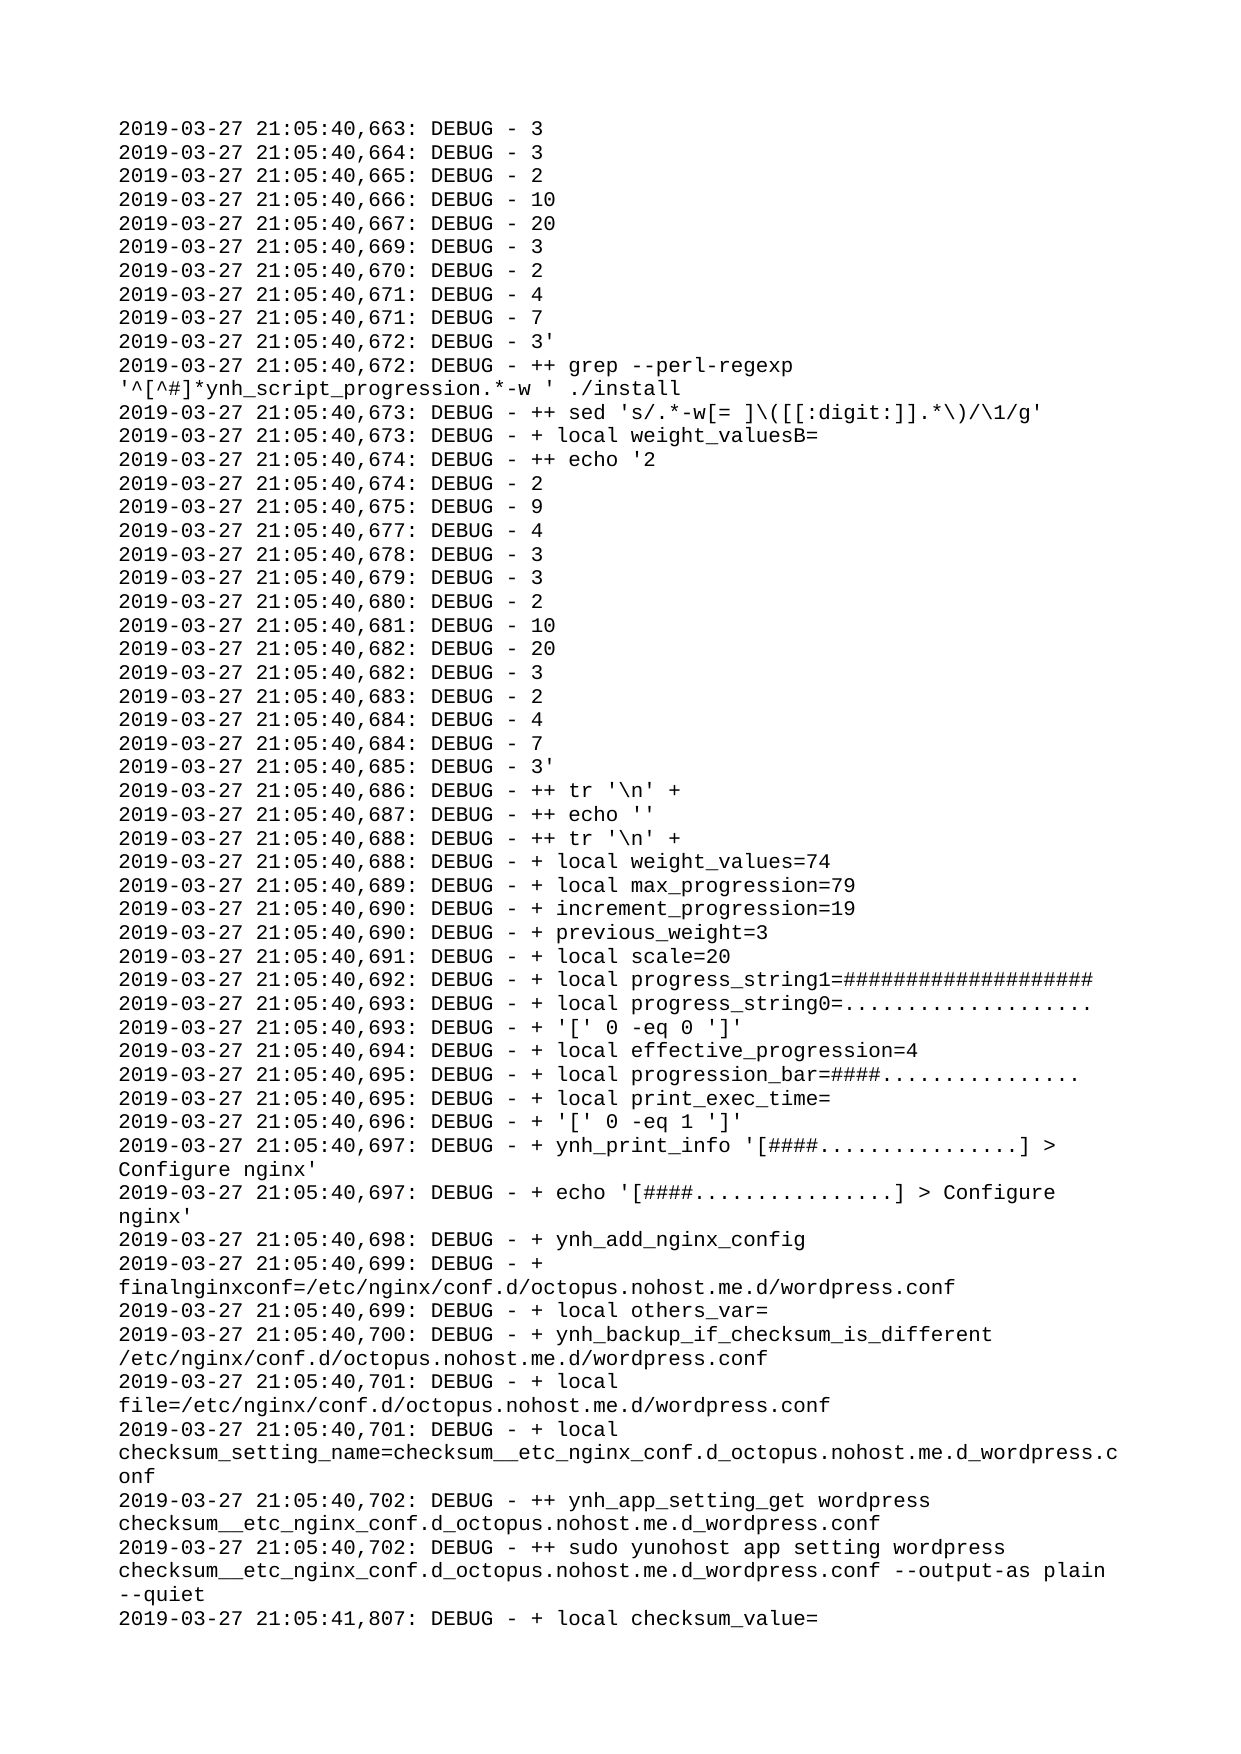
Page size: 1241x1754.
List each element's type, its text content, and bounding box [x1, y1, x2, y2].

text 2019-03-27 21:05:40,672: DEBUG - ++ grep --perl-regexp '^[^#]*ynh_script_progression.*-w ' ./install [118, 354, 1122, 402]
text 2019-03-27 21:05:40,700: DEBUG - + ynh_backup_if_checksum_is_different /etc/nginx/conf.d/octopus.nohost.me.d/wordpress.conf [118, 1324, 1122, 1371]
text 2019-03-27 21:05:40,671: DEBUG - 7 [118, 307, 1122, 331]
text 2019-03-27 21:05:40,684: DEBUG - 7 [118, 733, 1122, 757]
text 2019-03-27 21:05:40,701: DEBUG - + local file=/etc/nginx/conf.d/octopus.nohost.me.d/wordpress.conf [118, 1371, 1122, 1419]
text 2019-03-27 21:05:40,672: DEBUG - 3' [118, 331, 1122, 354]
text 2019-03-27 21:05:40,680: DEBUG - 2 [118, 591, 1122, 615]
text 2019-03-27 21:05:40,674: DEBUG - ++ echo '2 [118, 449, 1122, 473]
text 2019-03-27 21:05:40,702: DEBUG - ++ sudo yunohost app setting wordpress checksum__etc_nginx_conf.d_octopus.nohost.me.d_wordpress.conf --output-as plain --quiet [118, 1537, 1122, 1608]
text 2019-03-27 21:05:40,701: DEBUG - + local checksum_setting_name=checksum__etc_nginx_conf.d_octopus.nohost.me.d_wordpress.conf [118, 1419, 1122, 1489]
text 2019-03-27 21:05:40,664: DEBUG - 3 [118, 142, 1122, 165]
text 2019-03-27 21:05:40,673: DEBUG - ++ sed 's/.*-w[= ]\([[:digit:]].*\)/\1/g' [118, 402, 1122, 426]
text 2019-03-27 21:05:40,697: DEBUG - + echo '[####................] > Configure nginx' [118, 1182, 1122, 1229]
text 2019-03-27 21:05:40,673: DEBUG - + local weight_valuesB= [118, 426, 1122, 449]
text 2019-03-27 21:05:40,670: DEBUG - 2 [118, 260, 1122, 284]
text 2019-03-27 21:05:40,666: DEBUG - 10 [118, 189, 1122, 213]
text 2019-03-27 21:05:40,663: DEBUG - 3 [118, 118, 1122, 142]
text 2019-03-27 21:05:40,667: DEBUG - 20 [118, 213, 1122, 236]
text 2019-03-27 21:05:40,690: DEBUG - + previous_weight=3 [118, 922, 1122, 946]
text 2019-03-27 21:05:40,689: DEBUG - + local max_progression=79 [118, 875, 1122, 898]
text 2019-03-27 21:05:40,695: DEBUG - + local progression_bar=####................ [118, 1064, 1122, 1088]
text 2019-03-27 21:05:40,702: DEBUG - ++ ynh_app_setting_get wordpress checksum__etc_nginx_conf.d_octopus.nohost.me.d_wordpress.conf [118, 1489, 1122, 1537]
text 2019-03-27 21:05:40,697: DEBUG - + ynh_print_info '[####................] > Configure nginx' [118, 1135, 1122, 1182]
text 2019-03-27 21:05:40,682: DEBUG - 20 [118, 638, 1122, 662]
text 2019-03-27 21:05:40,685: DEBUG - 3' [118, 757, 1122, 780]
text 2019-03-27 21:05:40,690: DEBUG - + increment_progression=19 [118, 898, 1122, 922]
text 2019-03-27 21:05:40,682: DEBUG - 3 [118, 662, 1122, 686]
text 2019-03-27 21:05:40,677: DEBUG - 4 [118, 520, 1122, 544]
text 2019-03-27 21:05:40,687: DEBUG - ++ echo '' [118, 804, 1122, 827]
text 2019-03-27 21:05:40,695: DEBUG - + local print_exec_time= [118, 1088, 1122, 1111]
text 2019-03-27 21:05:40,691: DEBUG - + local scale=20 [118, 946, 1122, 969]
text 2019-03-27 21:05:40,686: DEBUG - ++ tr '\n' + [118, 780, 1122, 804]
text 2019-03-27 21:05:40,678: DEBUG - 3 [118, 544, 1122, 567]
text 2019-03-27 21:05:40,675: DEBUG - 9 [118, 496, 1122, 520]
text 2019-03-27 21:05:40,699: DEBUG - + local others_var= [118, 1300, 1122, 1324]
text 2019-03-27 21:05:40,696: DEBUG - + '[' 0 -eq 1 ']' [118, 1111, 1122, 1135]
text 2019-03-27 21:05:40,688: DEBUG - ++ tr '\n' + [118, 827, 1122, 851]
text 2019-03-27 21:05:40,683: DEBUG - 2 [118, 686, 1122, 709]
text 2019-03-27 21:05:40,674: DEBUG - 2 [118, 473, 1122, 496]
text 2019-03-27 21:05:40,665: DEBUG - 2 [118, 165, 1122, 189]
text 2019-03-27 21:05:40,679: DEBUG - 3 [118, 567, 1122, 591]
text 2019-03-27 21:05:40,698: DEBUG - + ynh_add_nginx_config [118, 1229, 1122, 1253]
text 2019-03-27 21:05:40,684: DEBUG - 4 [118, 709, 1122, 733]
text 2019-03-27 21:05:40,699: DEBUG - + finalnginxconf=/etc/nginx/conf.d/octopus.nohost.me.d/wordpress.conf [118, 1253, 1122, 1300]
text 2019-03-27 21:05:40,694: DEBUG - + local effective_progression=4 [118, 1040, 1122, 1064]
text 2019-03-27 21:05:40,692: DEBUG - + local progress_string1=#################### [118, 969, 1122, 993]
text 2019-03-27 21:05:41,807: DEBUG - + local checksum_value= [118, 1608, 1122, 1631]
text 2019-03-27 21:05:40,688: DEBUG - + local weight_values=74 [118, 851, 1122, 875]
text 2019-03-27 21:05:40,671: DEBUG - 4 [118, 284, 1122, 307]
text 2019-03-27 21:05:40,693: DEBUG - + '[' 0 -eq 0 ']' [118, 1017, 1122, 1040]
text 2019-03-27 21:05:40,681: DEBUG - 10 [118, 615, 1122, 638]
text 2019-03-27 21:05:40,693: DEBUG - + local progress_string0=.................... [118, 993, 1122, 1017]
text 2019-03-27 21:05:40,669: DEBUG - 3 [118, 236, 1122, 260]
